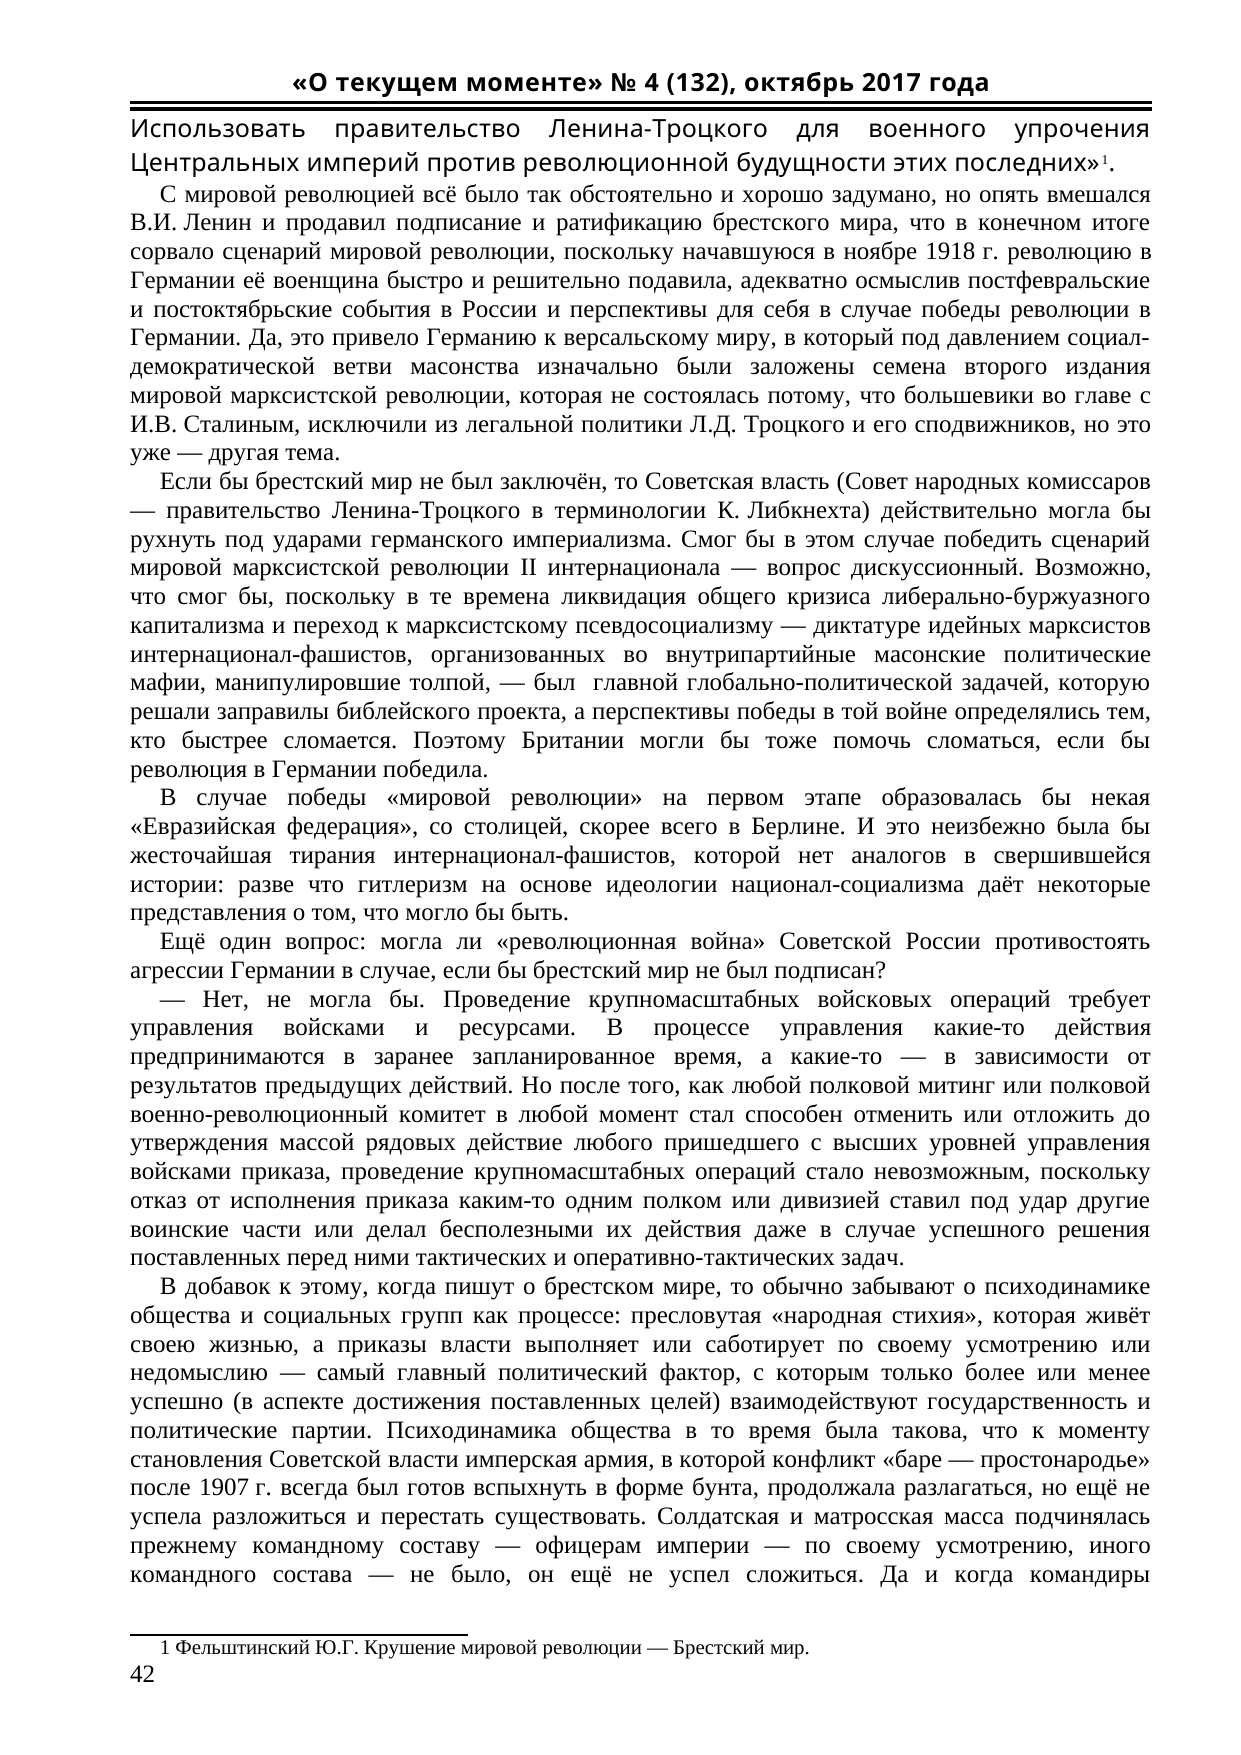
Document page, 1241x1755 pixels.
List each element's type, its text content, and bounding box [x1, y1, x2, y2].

text — Нет, не могла бы. Проведение крупномасштабных войсковых операций требует управления войсками и ресурсами. В процессе управления какие-то действия предпринимаются в заранее запланированное время, а какие-то — в зависимости от результатов предыдущих действий. Но после того, как любой полковой митинг или полковой военно-революционный комитет в любой момент стал способен отменить или отложить до утверждения массой рядовых действие любого пришедшего с высших уровней управления войсками приказа, проведение крупномасштабных операций стало невозможным, поскольку отказ от исполнения приказа каким-то одним полком или дивизией ставил под удар другие воинские части или делал бесполезными их действия даже в случае успешного решения поставленных перед ними тактических и оперативно-тактических задач. [130, 984, 1152, 1271]
text Ещё один вопрос: могла ли «революционная война» Советской России противостоять агрессии Германии в случае, если бы брестский мир не был подписан? [130, 926, 1152, 984]
text Фельштинский Ю.Г. Крушение мировой революции — Брестский мир. [130, 1635, 1152, 1659]
text В добавок к этому, когда пишут о брестском мире, то обычно забывают о психодинамике общества и социальных групп как процессе: пресловутая «народная стихия», которая живёт своею жизнью, а приказы власти выполняет или саботирует по своему усмотрению или недомыслию — самый главный политический фактор, с которым только более или менее успешно (в аспекте достижения поставленных целей) взаимодействуют государственность и политические партии. Психодинамика общества в то время была такова, что к моменту становления Советской власти имперская армия, в которой конфликт «баре — простонародье» после 1907 г. всегда был готов вспыхнуть в форме бунта, продолжала разлагаться, но ещё не успела разложиться и перестать существовать. Солдатская и матросская масса подчинялась прежнему командному составу — офицерам империи — по своему усмотрению, иного командного состава — не было, он ещё не успел сложиться. Да и когда командиры [130, 1271, 1152, 1587]
text С мировой революцией всё было так обстоятельно и хорошо задумано, но опять вмешался В.И. Ленин и продавил подписание и ратификацию брестского мира, что в конечном итоге сорвало сценарий мировой революции, поскольку начавшуюся в ноябре 1918 г. революцию в Германии её военщина быстро и решительно подавила, адекватно осмыслив постфевральские и постоктябрьские события в России и перспективы для себя в случае победы революции в Германии. Да, это привело Германию к версальскому миру, в который под давлением социал-демократической ветви масонства изначально были заложены семена второго издания мировой марксистской революции, которая не состоялась потому, что большевики во главе с И.В. Ста­ли­ным, исключили из легальной политики Л.Д. Троцкого и его сподвижников, но это уже — другая тема. [130, 179, 1152, 466]
text В случае победы «мировой революции» на первом этапе образовалась бы некая «Евразийская федерация», со столицей, скорее всего в Берлине. И это неизбежно была бы жесточайшая тирания интернационал-фашистов, которой нет аналогов в свершившейся истории: разве что гитлеризм на основе идеологии национал-социализма даёт некоторые представления о том, что могло бы быть. [130, 782, 1152, 926]
text Использовать правительство Ленина-Троцкого для военного упрочения Центральных империй против революционной будущности этих последних». [130, 111, 1152, 179]
text Если бы брестский мир не был заключён, то Советская власть (Совет народных комиссаров — правительство Ленина-Троцкого в терминологии К. Либкнехта) действительно могла бы рухнуть под ударами германского империализма. Смог бы в этом случае победить сценарий мировой марксистской революции II интернационала — вопрос дискуссионный. Возможно, что смог бы, поскольку в те времена ликвидация общего кризиса либерально-буржуазного капитализма и переход к марксистскому псевдосоциализму — диктатуре идейных марксистов интернационал-фашистов, организованных во внутрипартийные масонские политические мафии, манипулировшие толпой, — был главной глобально-политической задачей, которую решали заправилы библейского проекта, а перспективы победы в той войне определялись тем, кто быстрее сломается. Поэтому Британии могли бы тоже помочь сломаться, если бы революция в Германии победила. [130, 466, 1152, 782]
